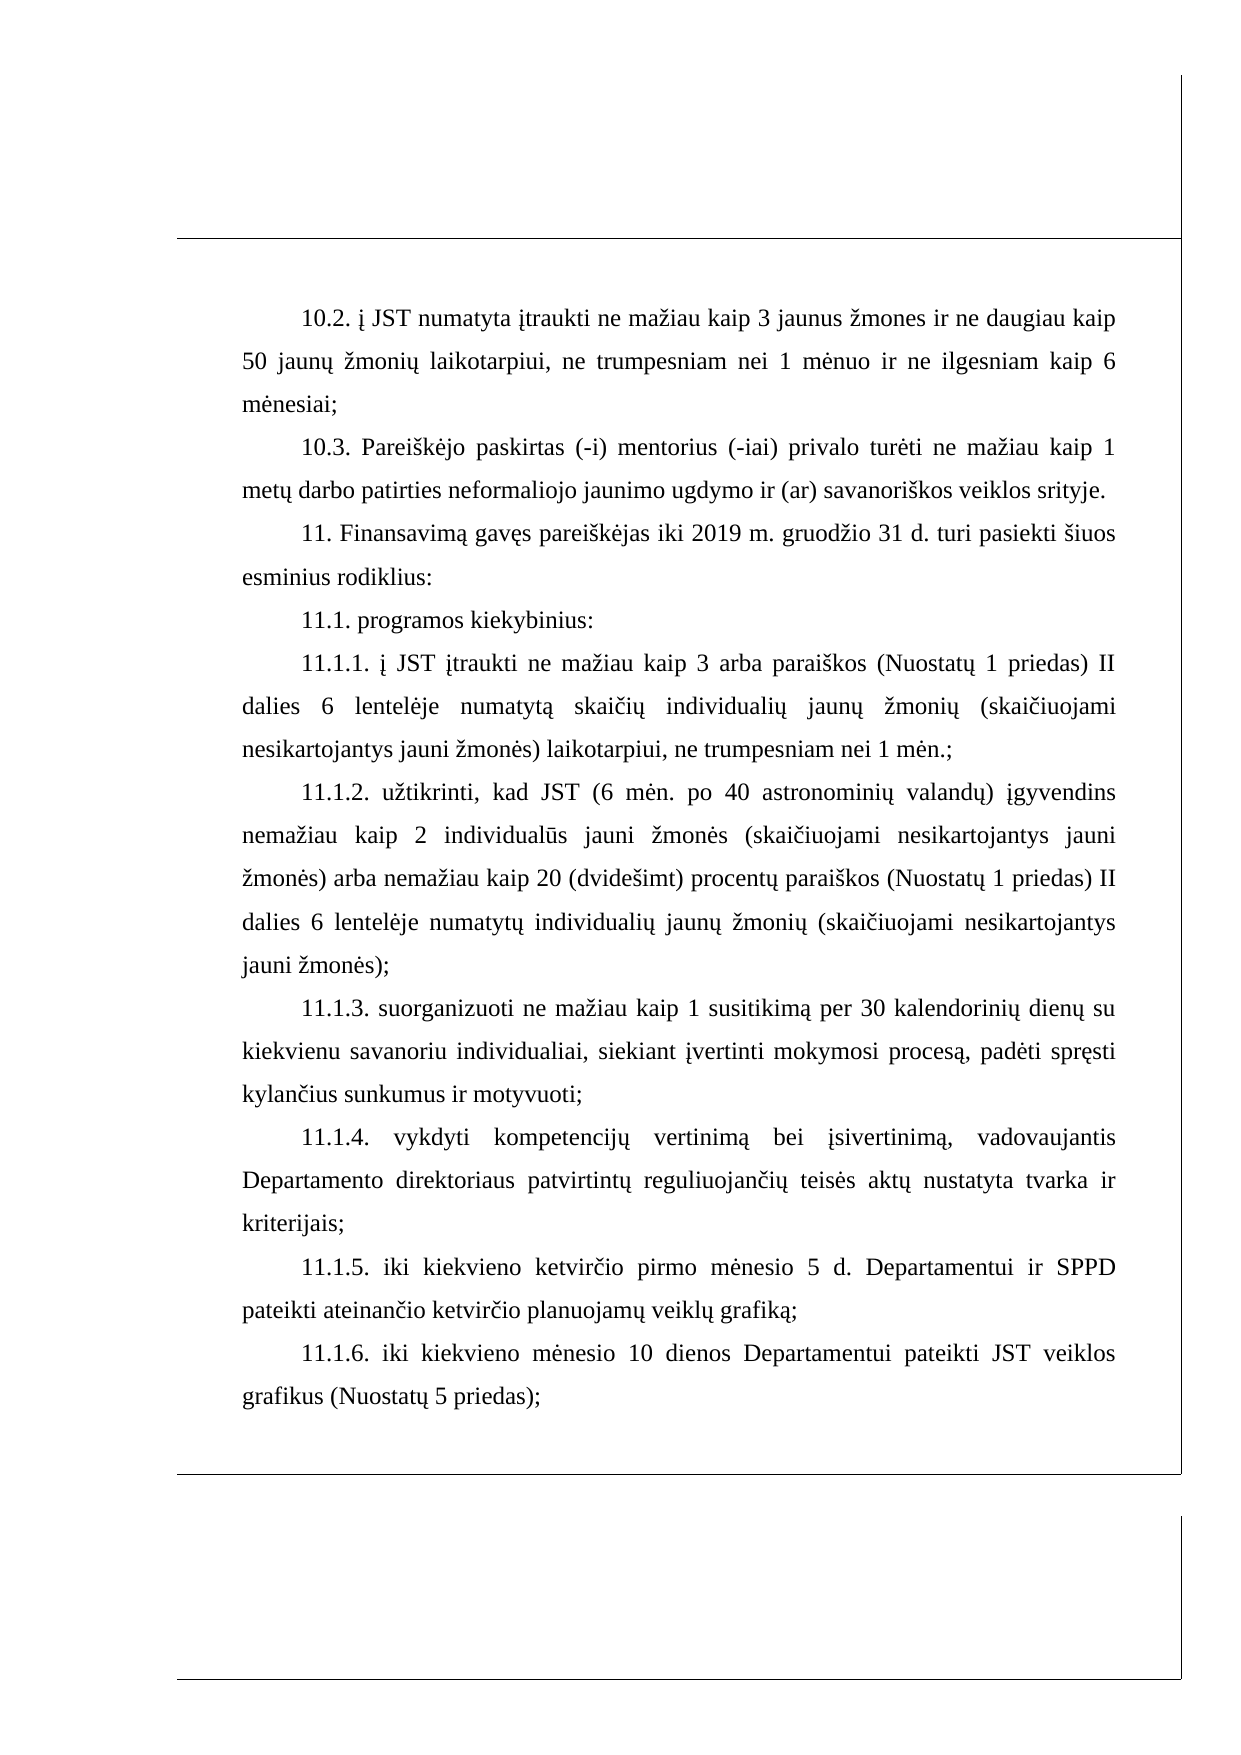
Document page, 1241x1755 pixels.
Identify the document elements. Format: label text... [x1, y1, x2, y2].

text 11.1.4. vykdyti kompetencijų vertinimą bei įsivertinimą, vadovaujantis Departamento direktoriaus patvirtintų reguliuojančių teisės aktų nustatyta tvarka ir kriterijais; [177, 1058, 1181, 1187]
text 10.3. Pareiškėjo paskirtas (-i) mentorius (-iai) privalo turėti ne mažiau kaip 1 metų darbo patirties neformaliojo jaunimo ugdymo ir (ar) savanoriškos veiklos srityje. [177, 368, 1181, 454]
text 11.1. programos kiekybinius: [177, 540, 1181, 583]
text 11. Finansavimą gavęs pareiškėjas iki 2019 m. gruodžio 31 d. turi pasiekti šiuos esminius rodiklius: [177, 454, 1181, 540]
text 11.1.5. iki kiekvieno ketvirčio pirmo mėnesio 5 d. Departamentui ir SPPD pateikti ateinančio ketvirčio planuojamų veiklų grafiką; [177, 1187, 1181, 1273]
text 11.1.6. iki kiekvieno mėnesio 10 dienos Departamentui pateikti JST veiklos grafikus (Nuostatų 5 priedas); [177, 1273, 1181, 1474]
text 11.1.1. į JST įtraukti ne mažiau kaip 3 arba paraiškos (Nuostatų 1 priedas) II dalies 6 lentelėje numatytą skaičių individualių jaunų žmonių (skaičiuojami nesikartojantys jauni žmonės) laikotarpiui, ne trumpesniam nei 1 mėn.; [177, 583, 1181, 713]
text 11.1.2. užtikrinti, kad JST (6 mėn. po 40 astronominių valandų) įgyvendins nemažiau kaip 2 individualūs jauni žmonės (skaičiuojami nesikartojantys jauni žmonės) arba nemažiau kaip 20 (dvidešimt) procentų paraiškos (Nuostatų 1 priedas) II dalies 6 lentelėje numatytų individualių jaunų žmonių (skaičiuojami nesikartojantys jauni žmonės); [177, 713, 1181, 928]
text 11.1.3. suorganizuoti ne mažiau kaip 1 susitikimą per 30 kalendorinių dienų su kiekvienu savanoriu individualiai, siekiant įvertinti mokymosi procesą, padėti spręsti kylančius sunkumus ir motyvuoti; [177, 928, 1181, 1058]
text 10.2. į JST numatyta įtraukti ne mažiau kaip 3 jaunus žmones ir ne daugiau kaip 50 jaunų žmonių laikotarpiui, ne trumpesniam nei 1 mėnuo ir ne ilgesniam kaip 6 mėnesiai; [177, 238, 1181, 368]
